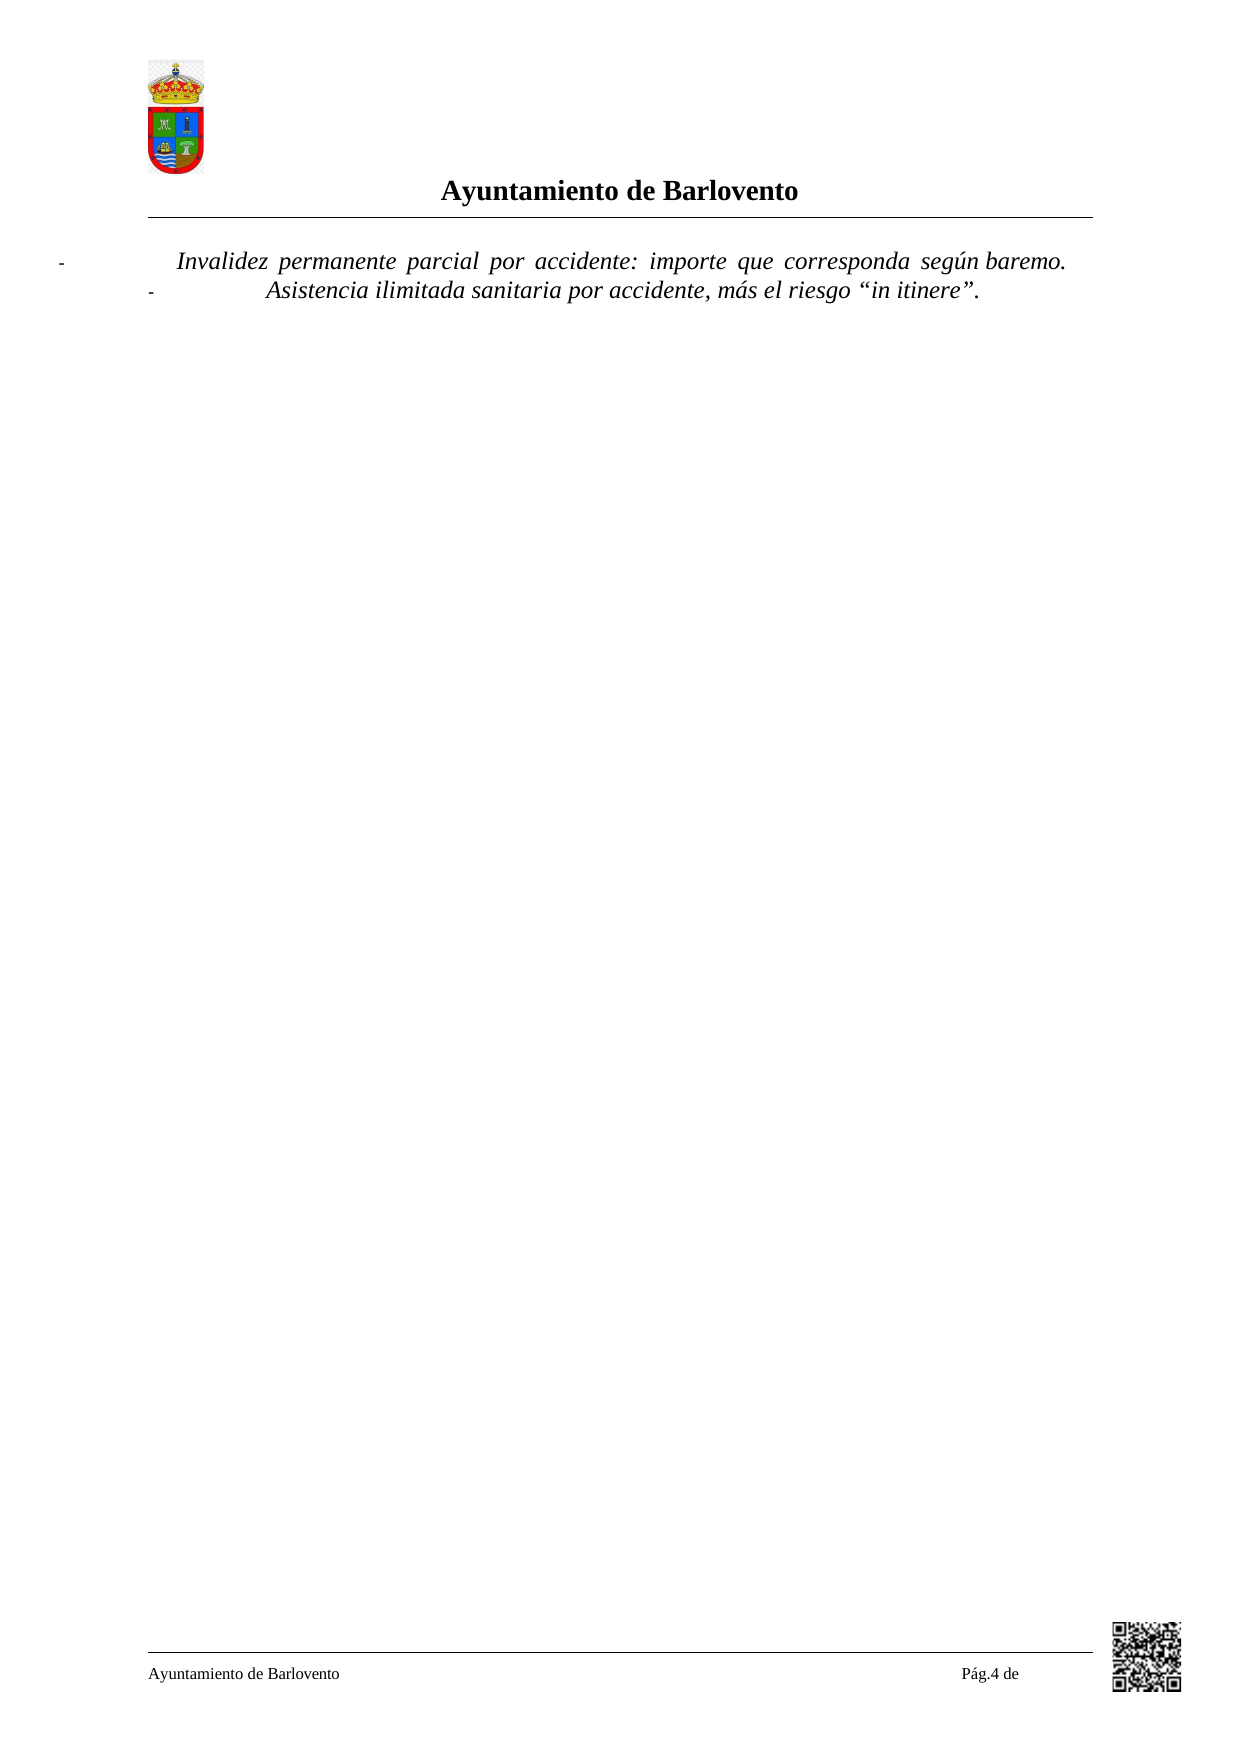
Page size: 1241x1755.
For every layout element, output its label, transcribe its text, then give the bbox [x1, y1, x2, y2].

list Invalidez permanente parcial por accidente: importe que corresponda según baremo. [58, 246, 1092, 275]
list Asistencia ilimitada sanitaria por accidente, más el riesgo “in itinere”. [148, 275, 1105, 304]
